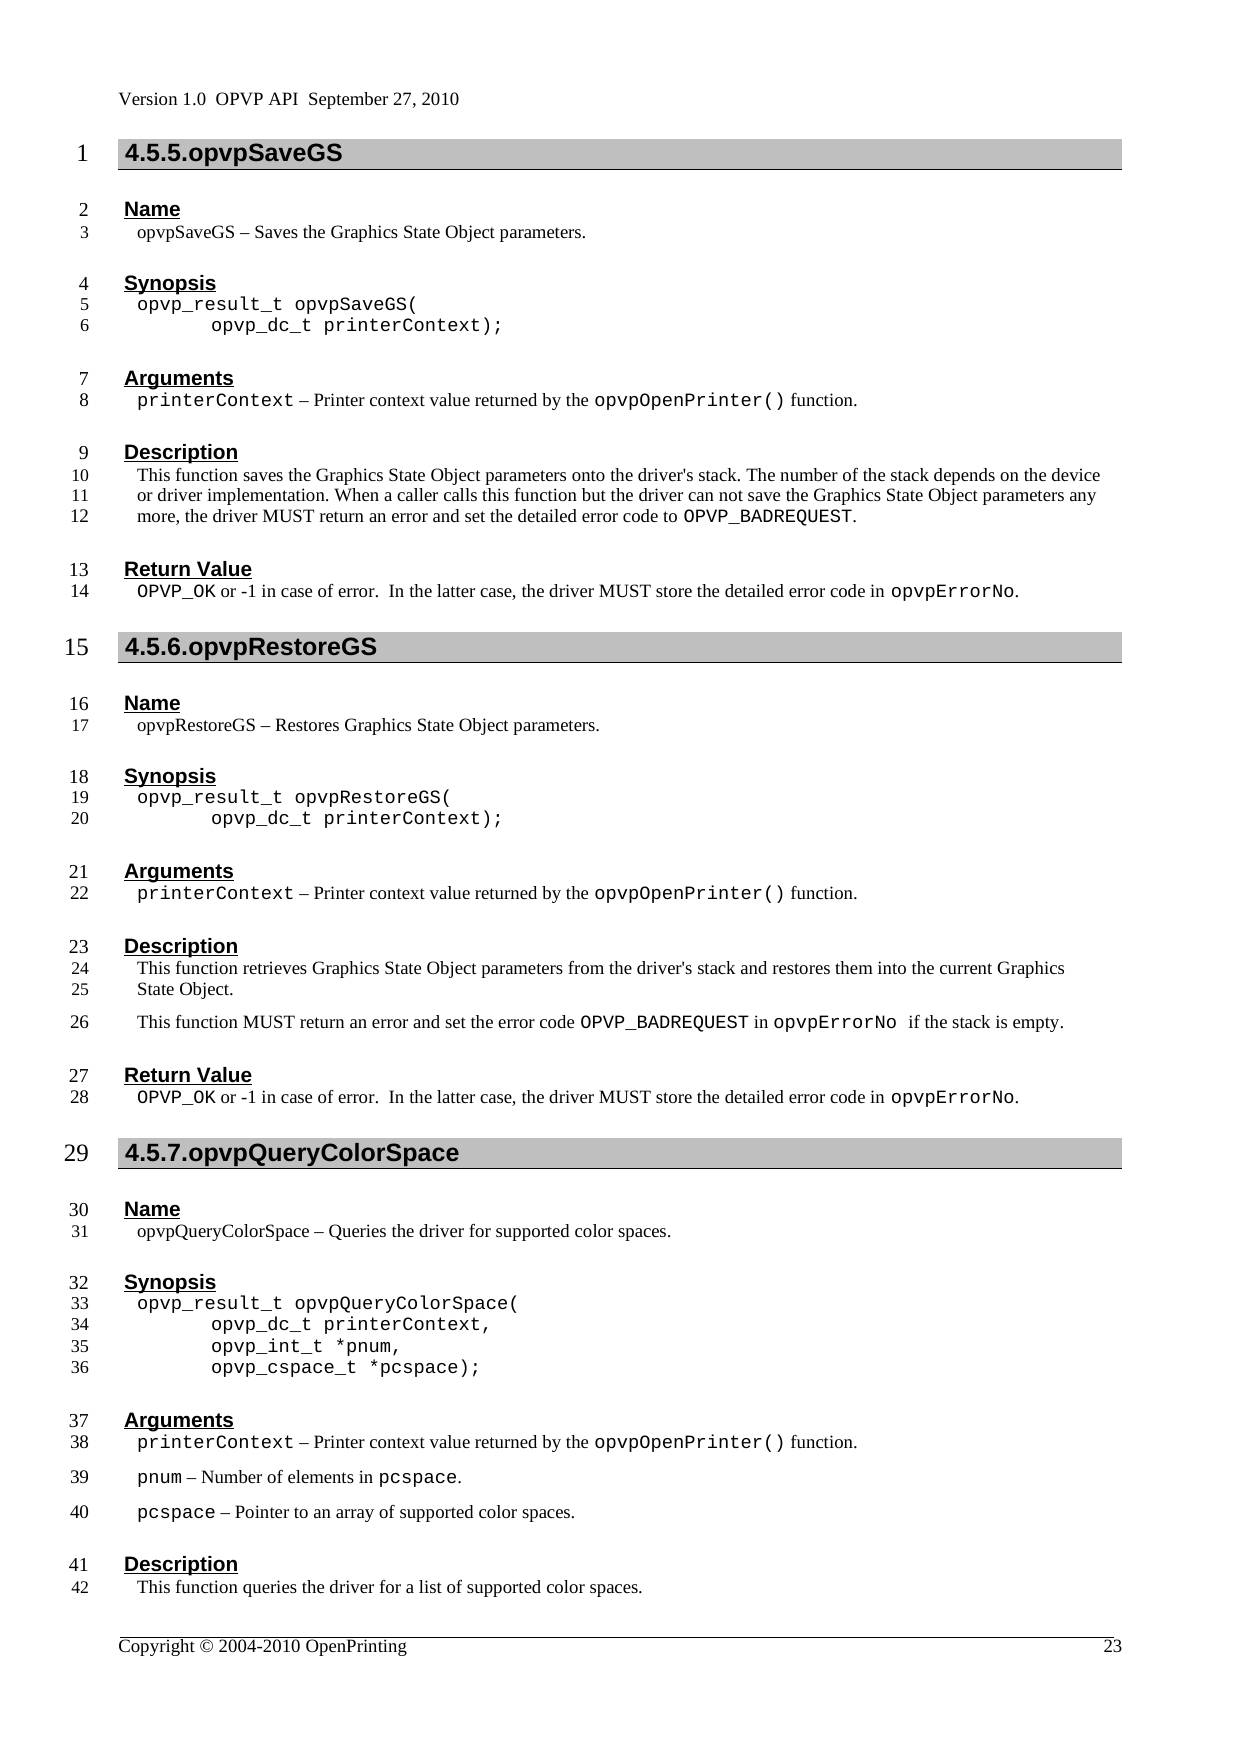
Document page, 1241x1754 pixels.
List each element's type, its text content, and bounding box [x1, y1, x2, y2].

subtitle Synopsis [118, 1271, 1122, 1294]
text opvp_result_t opvpSaveGS( opvp_dc_t printerContext); [137, 294, 1103, 337]
subtitle Return Value [118, 557, 1122, 581]
text opvpSaveGS – Saves the Graphics State Object parameters. [137, 221, 1103, 242]
subtitle Name [118, 1198, 1122, 1221]
text This function saves the Graphics State Object parameters onto the driver's stack. The number of the stack depends on the device or driver implementation. When a caller calls this function but the driver can not save the Graphics State Object parameters any more, the driver MUST return an error and set the detailed error code to OPVP_BADREQUEST. [137, 464, 1103, 528]
text pnum – Number of elements in pcspace. [137, 1466, 1103, 1489]
subtitle Description [118, 1553, 1122, 1576]
text This function queries the driver for a list of supported color spaces. [137, 1576, 1103, 1597]
subtitle opvpRestoreGS [118, 632, 1122, 662]
subtitle Name [118, 692, 1122, 715]
subtitle Description [118, 441, 1122, 464]
text opvp_result_t opvpRestoreGS( opvp_dc_t printerContext); [137, 788, 1103, 831]
subtitle Return Value [118, 1063, 1122, 1087]
subtitle opvpSaveGS [118, 139, 1122, 169]
subtitle Arguments [118, 860, 1122, 883]
subtitle Synopsis [118, 765, 1122, 788]
text OPVP_OK or -1 in case of error. In the latter case, the driver MUST store the detailed error code in opvpErrorNo. [137, 1087, 1103, 1109]
text opvp_cspace_t *pcspace); [137, 1358, 1103, 1379]
text printerContext – Printer context value returned by the opvpOpenPrinter() function. [137, 1431, 1103, 1454]
subtitle opvpQueryColorSpace [118, 1138, 1122, 1168]
subtitle Synopsis [118, 271, 1122, 294]
subtitle Name [118, 198, 1122, 221]
subtitle Arguments [118, 1408, 1122, 1431]
text opvpRestoreGS – Restores Graphics State Object parameters. [137, 715, 1103, 736]
text printerContext – Printer context value returned by the opvpOpenPrinter() function. [137, 883, 1103, 905]
text printerContext – Printer context value returned by the opvpOpenPrinter() function. [137, 389, 1103, 412]
text opvp_result_t opvpQueryColorSpace( opvp_dc_t printerContext, opvp_int_t *pnum, [137, 1294, 1103, 1358]
text This function retrieves Graphics State Object parameters from the driver's stack and restores them into the current Graphics State Object. [137, 958, 1103, 999]
text pcspace – Pointer to an array of supported color spaces. [137, 1501, 1103, 1524]
subtitle Description [118, 934, 1122, 958]
text OPVP_OK or -1 in case of error. In the latter case, the driver MUST store the detailed error code in opvpErrorNo. [137, 581, 1103, 603]
text This function MUST return an error and set the error code OPVP_BADREQUEST in opvpErrorNo if the stack is empty. [137, 1012, 1103, 1034]
text opvpQueryColorSpace – Queries the driver for supported color spaces. [137, 1221, 1103, 1242]
subtitle Arguments [118, 366, 1122, 389]
